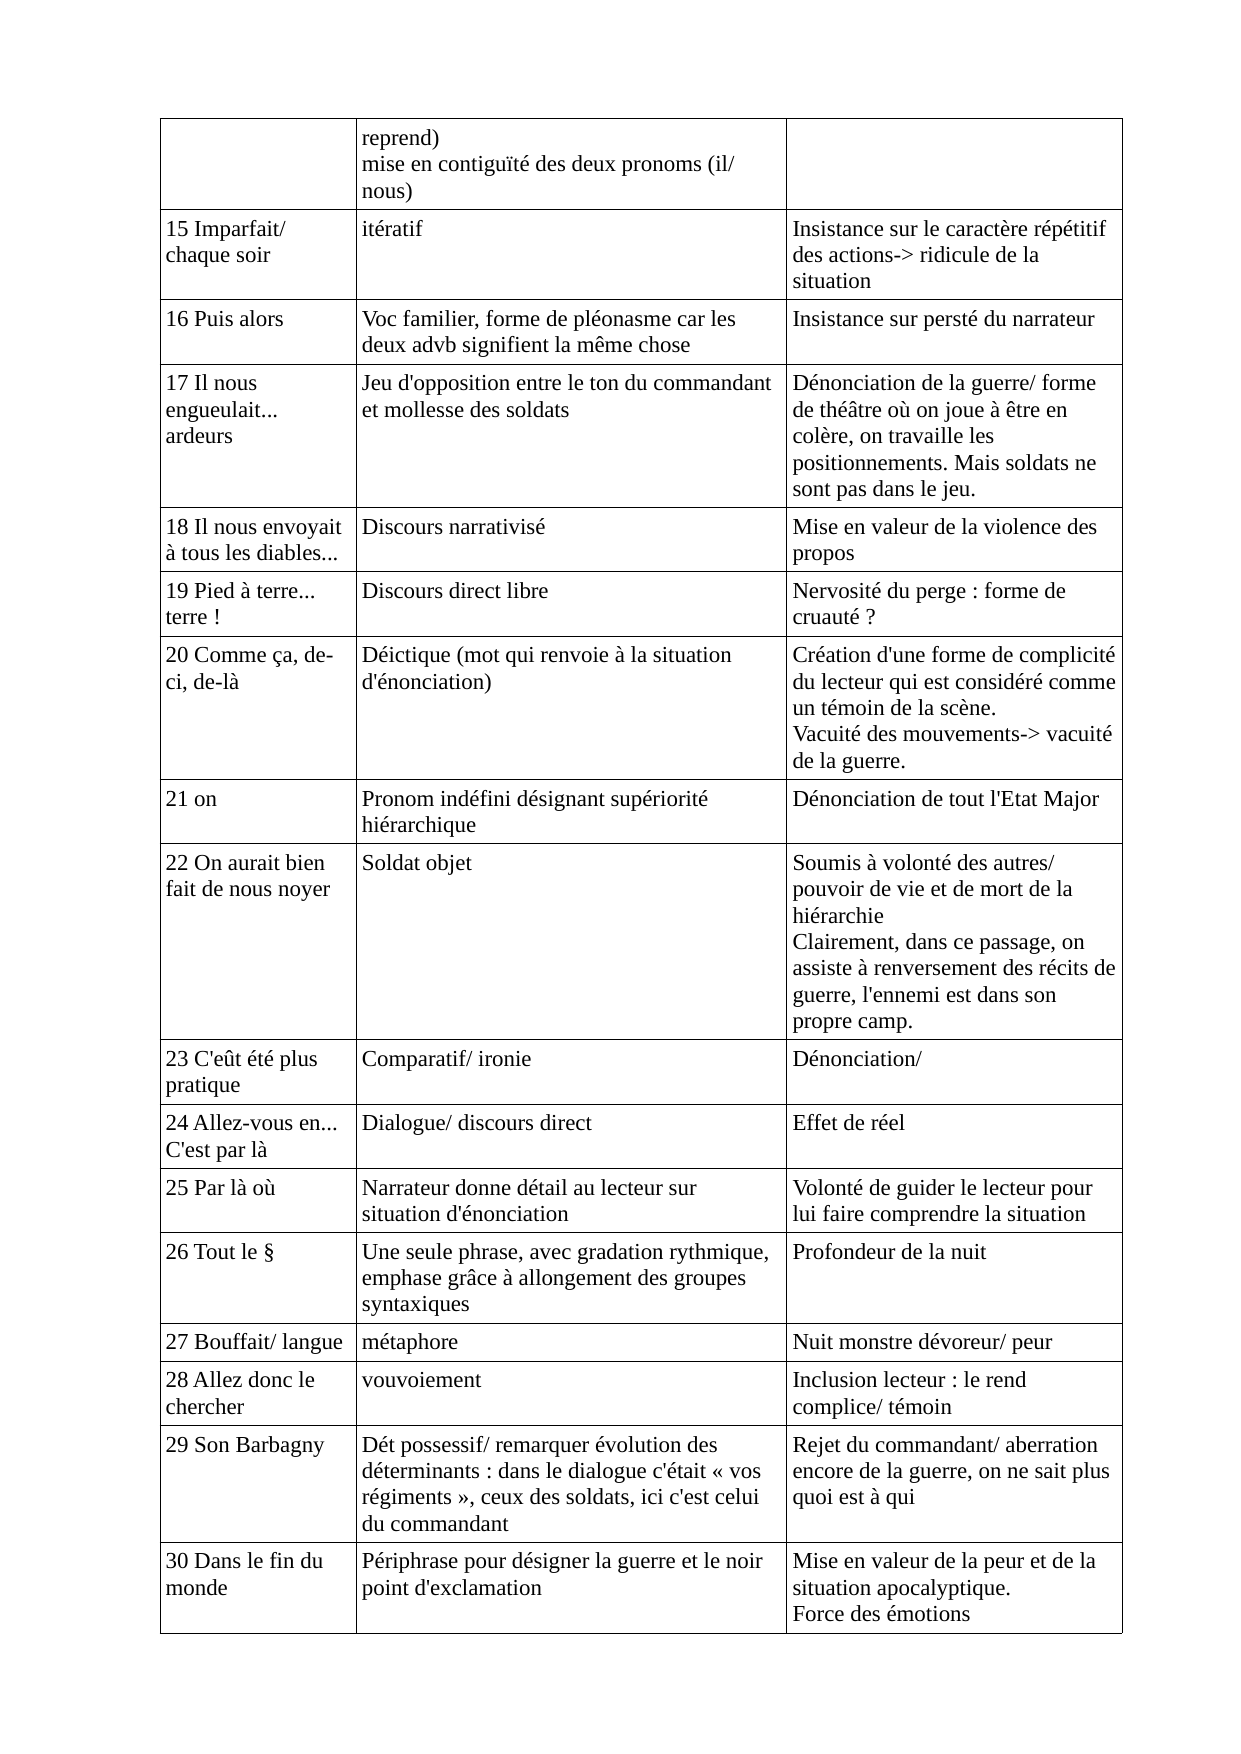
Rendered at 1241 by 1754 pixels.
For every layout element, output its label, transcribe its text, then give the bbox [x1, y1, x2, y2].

table_cell Inclusion lecteur : le rend complice/ témoin [787, 1362, 1122, 1425]
table_cell Dialogue/ discours direct [357, 1105, 786, 1168]
table_cell 20 Comme ça, de-ci, de-là [161, 637, 356, 779]
table_cell Discours direct libre [357, 572, 786, 636]
table_cell 25 Par là où [161, 1169, 356, 1232]
table_cell Pronom indéfini désignant supériorité hiérarchique [357, 780, 786, 843]
table_cell 26 Tout le § [161, 1233, 356, 1323]
table_cell 24 Allez-vous en... C'est par là [161, 1105, 356, 1168]
table_cell 16 Puis alors [161, 300, 356, 364]
table_cell Mise en valeur de la violence des propos [787, 508, 1122, 571]
table_cell Périphrase pour désigner la guerre et le noir point d'exclamation [357, 1543, 786, 1632]
table_cell 17 Il nous engueulait... ardeurs [161, 365, 356, 507]
table_cell 21 on [161, 780, 356, 843]
table_cell 23 C'eût été plus pratique [161, 1040, 356, 1103]
table_cell Effet de réel [787, 1105, 1122, 1168]
table_cell Dénonciation de tout l'Etat Major [787, 780, 1122, 843]
table_cell Jeu d'opposition entre le ton du commandant et mollesse des soldats [357, 365, 786, 507]
table_cell Création d'une forme de complicité du lecteur qui est considéré comme un témoin de la scène. Vacuité des mouvements-> vacuité de la guerre. [787, 637, 1122, 779]
table_cell 22 On aurait bien fait de nous noyer [161, 844, 356, 1039]
table_cell 18 Il nous envoyait à tous les diables... [161, 508, 356, 571]
table_cell itératif [357, 210, 786, 299]
table_cell Soldat objet [357, 844, 786, 1039]
table_cell Nuit monstre dévoreur/ peur [787, 1324, 1122, 1361]
table_cell Narrateur donne détail au lecteur sur situation d'énonciation [357, 1169, 786, 1232]
table_cell Déictique (mot qui renvoie à la situation d'énonciation) [357, 637, 786, 779]
table_cell Dénonciation/ [787, 1040, 1122, 1103]
table_cell [787, 119, 1122, 209]
table_cell Dénonciation de la guerre/ forme de théâtre où on joue à être en colère, on travaille les positionnements. Mais soldats ne sont pas dans le jeu. [787, 365, 1122, 507]
table_cell Insistance sur persté du narrateur [787, 300, 1122, 364]
table_cell 30 Dans le fin du monde [161, 1543, 356, 1632]
table_cell Insistance sur le caractère répétitif des actions-> ridicule de la situation [787, 210, 1122, 299]
table_cell Dét possessif/ remarquer évolution des déterminants : dans le dialogue c'était « vos régiments », ceux des soldats, ici c'est celui du commandant [357, 1426, 786, 1542]
table_cell Comparatif/ ironie [357, 1040, 786, 1103]
table_cell Nervosité du perge : forme de cruauté ? [787, 572, 1122, 636]
table_cell Volonté de guider le lecteur pour lui faire comprendre la situation [787, 1169, 1122, 1232]
table_cell métaphore [357, 1324, 786, 1361]
table_cell 19 Pied à terre... terre ! [161, 572, 356, 636]
table_cell [161, 119, 356, 209]
table_cell 27 Bouffait/ langue [161, 1324, 356, 1361]
table_cell Discours narrativisé [357, 508, 786, 571]
table_cell Mise en valeur de la peur et de la situation apocalyptique. Force des émotions [787, 1543, 1122, 1632]
table_cell Une seule phrase, avec gradation rythmique, emphase grâce à allongement des groupes syntaxiques [357, 1233, 786, 1323]
table_cell Soumis à volonté des autres/ pouvoir de vie et de mort de la hiérarchie Clairement, dans ce passage, on assiste à renversement des récits de guerre, l'ennemi est dans son propre camp. [787, 844, 1122, 1039]
table_cell 28 Allez donc le chercher [161, 1362, 356, 1425]
table_cell Profondeur de la nuit [787, 1233, 1122, 1323]
table_cell Rejet du commandant/ aberration encore de la guerre, on ne sait plus quoi est à qui [787, 1426, 1122, 1542]
table_cell 15 Imparfait/ chaque soir [161, 210, 356, 299]
table_cell Voc familier, forme de pléonasme car les deux advb signifient la même chose [357, 300, 786, 364]
table_cell 29 Son Barbagny [161, 1426, 356, 1542]
table_cell reprend) mise en contiguïté des deux pronoms (il/ nous) [357, 119, 786, 209]
table_cell vouvoiement [357, 1362, 786, 1425]
